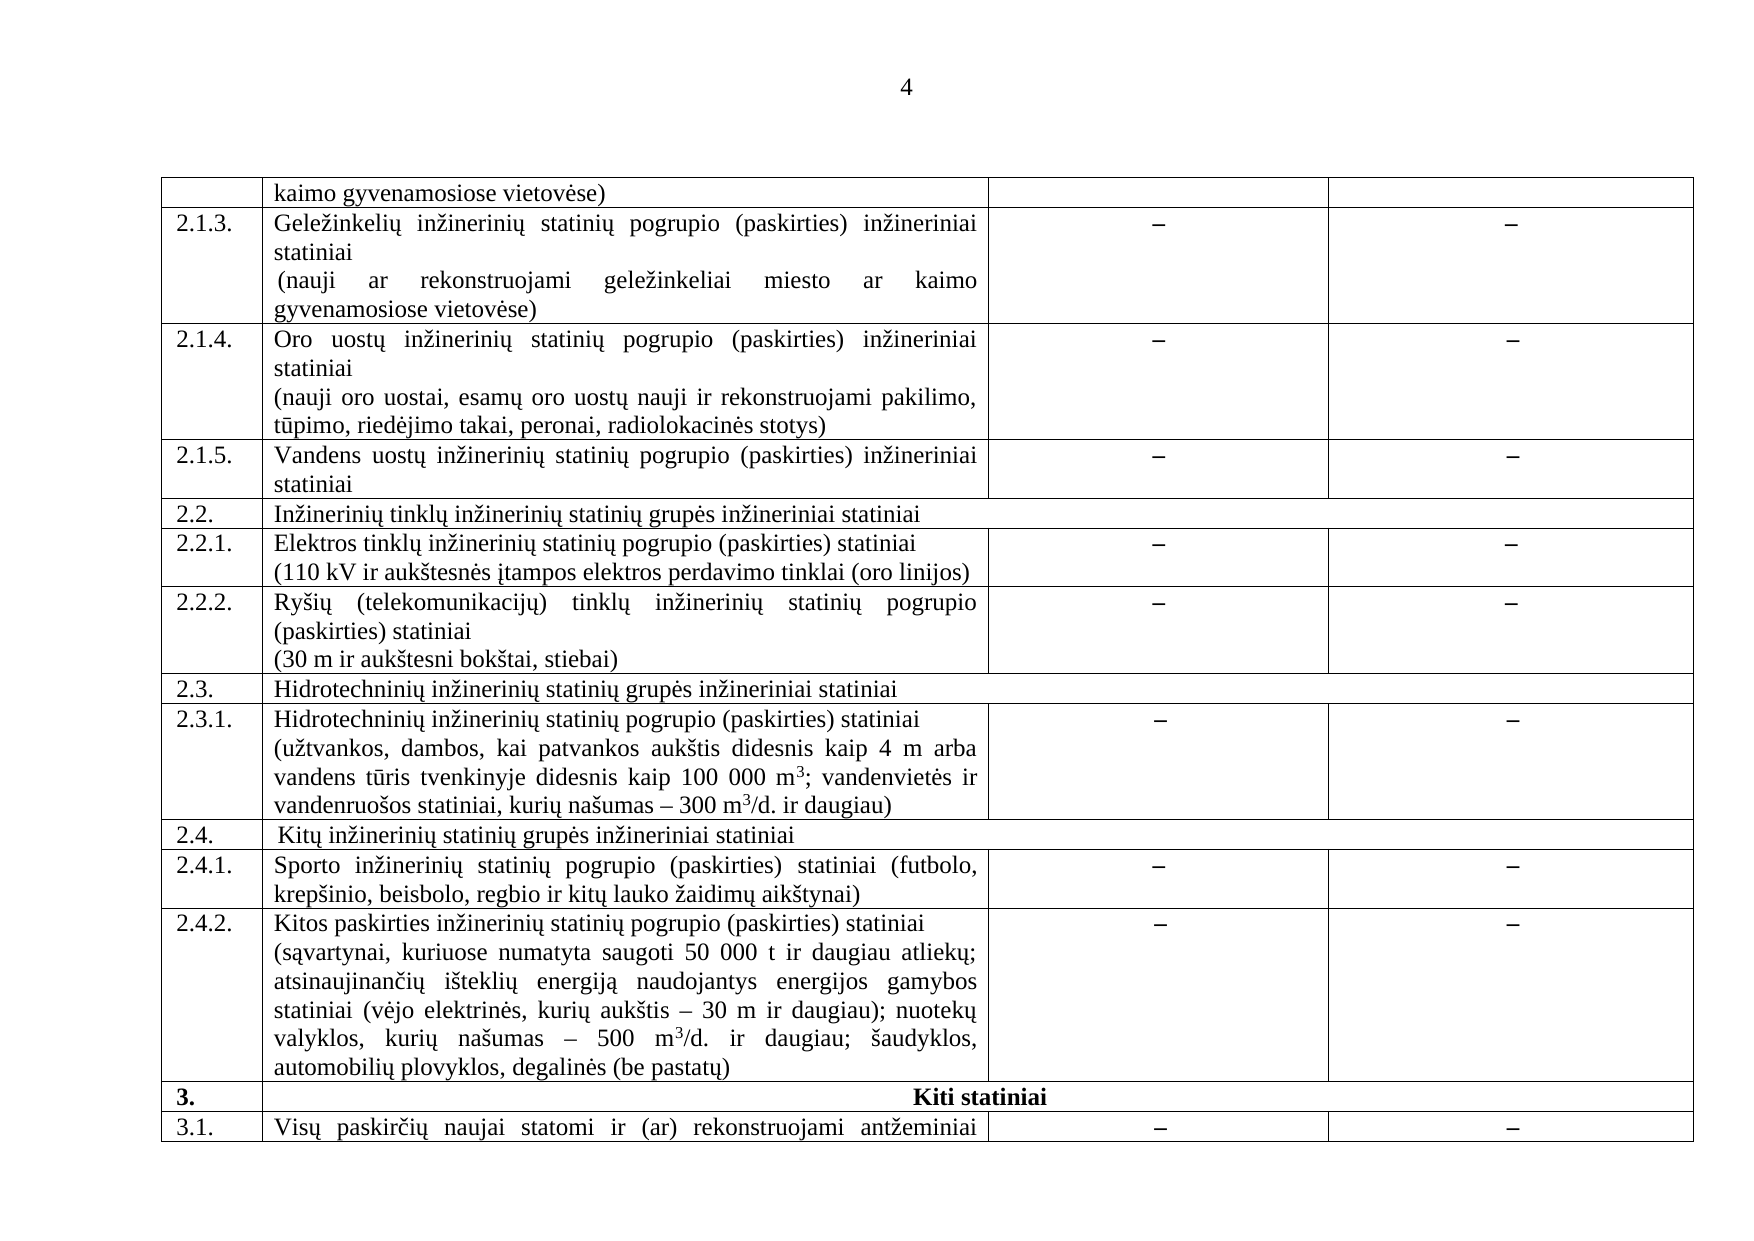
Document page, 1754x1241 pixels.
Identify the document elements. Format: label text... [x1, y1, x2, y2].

table_cell – [989, 324, 1328, 439]
table_cell [162, 178, 262, 207]
table_cell 2.1.5. [162, 440, 262, 498]
table_cell 2.1.3. [162, 208, 262, 323]
table_cell – [989, 704, 1328, 819]
table_cell – [1329, 1112, 1693, 1141]
table_cell 2.3.1. [162, 704, 262, 819]
table_cell Kiti statiniai [263, 1082, 1693, 1111]
table_cell 2.3. [162, 674, 262, 703]
table_cell 2.2.1. [162, 529, 262, 586]
table_cell Kitų inžinerinių statinių grupės inžineriniai statiniai [263, 820, 1693, 849]
table_cell – [1329, 587, 1693, 673]
table_cell – [1329, 909, 1693, 1081]
table_cell – [1329, 704, 1693, 819]
table_cell – [989, 529, 1328, 586]
table_cell 2.2. [162, 499, 262, 527]
table_cell – [1329, 529, 1693, 586]
table_cell 3.1. [162, 1112, 262, 1141]
table_cell – [1329, 208, 1693, 323]
table_cell Oro uostų inžinerinių statinių pogrupio (paskirties) inžineriniai statiniai (nauji oro uostai, esamų oro uostų nauji ir rekonstruojami pakilimo, tūpimo, riedėjimo takai, peronai, radiolokacinės stotys) [263, 324, 988, 439]
table_cell Elektros tinklų inžinerinių statinių pogrupio (paskirties) statiniai (110 kV ir aukštesnės įtampos elektros perdavimo tinklai (oro linijos) [263, 529, 988, 586]
table_cell 2.2.2. [162, 587, 262, 673]
table_cell [1329, 178, 1693, 207]
table_cell – [989, 850, 1328, 907]
table_cell Ryšių (telekomunikacijų) tinklų inžinerinių statinių pogrupio (paskirties) statiniai (30 m ir aukštesni bokštai, stiebai) [263, 587, 988, 673]
table_cell [989, 178, 1328, 207]
table_cell – [989, 440, 1328, 498]
table_cell Vandens uostų inžinerinių statinių pogrupio (paskirties) inžineriniai statiniai [263, 440, 988, 498]
table_cell Geležinkelių inžinerinių statinių pogrupio (paskirties) inžineriniai statiniai (nauji ar rekonstruojami geležinkeliai miesto ar kaimo gyvenamosiose vietovėse) [263, 208, 988, 323]
table_cell Visų paskirčių naujai statomi ir (ar) rekonstruojami antžeminiai [263, 1112, 988, 1141]
table_cell – [1329, 440, 1693, 498]
table_cell 2.4.2. [162, 909, 262, 1081]
table_cell 2.4.1. [162, 850, 262, 907]
table_cell 2.4. [162, 820, 262, 849]
table_cell Inžinerinių tinklų inžinerinių statinių grupės inžineriniai statiniai [263, 499, 1693, 527]
table_cell Hidrotechninių inžinerinių statinių pogrupio (paskirties) statiniai (užtvankos, dambos, kai patvankos aukštis didesnis kaip 4 m arba vandens tūris tvenkinyje didesnis kaip 100 000 m3; vandenvietės ir vandenruošos statiniai, kurių našumas – 300 m3/d. ir daugiau) [263, 704, 988, 819]
table_cell – [989, 208, 1328, 323]
table_cell Kitos paskirties inžinerinių statinių pogrupio (paskirties) statiniai (sąvartynai, kuriuose numatyta saugoti 50 000 t ir daugiau atliekų; atsinaujinančių išteklių energiją naudojantys energijos gamybos statiniai (vėjo elektrinės, kurių aukštis – 30 m ir daugiau); nuotekų valyklos, kurių našumas – 500 m3/d. ir daugiau; šaudyklos, automobilių plovyklos, degalinės (be pastatų) [263, 909, 988, 1081]
table_cell – [1329, 850, 1693, 907]
table_cell 3. [162, 1082, 262, 1111]
table_cell – [989, 1112, 1328, 1141]
table_cell Sporto inžinerinių statinių pogrupio (paskirties) statiniai (futbolo, krepšinio, beisbolo, regbio ir kitų lauko žaidimų aikštynai) [263, 850, 988, 907]
table_cell – [989, 587, 1328, 673]
table_cell 2.1.4. [162, 324, 262, 439]
table_cell – [1329, 324, 1693, 439]
table_cell kaimo gyvenamosiose vietovėse) [263, 178, 988, 207]
table_cell – [989, 909, 1328, 1081]
table_cell Hidrotechninių inžinerinių statinių grupės inžineriniai statiniai [263, 674, 1693, 703]
